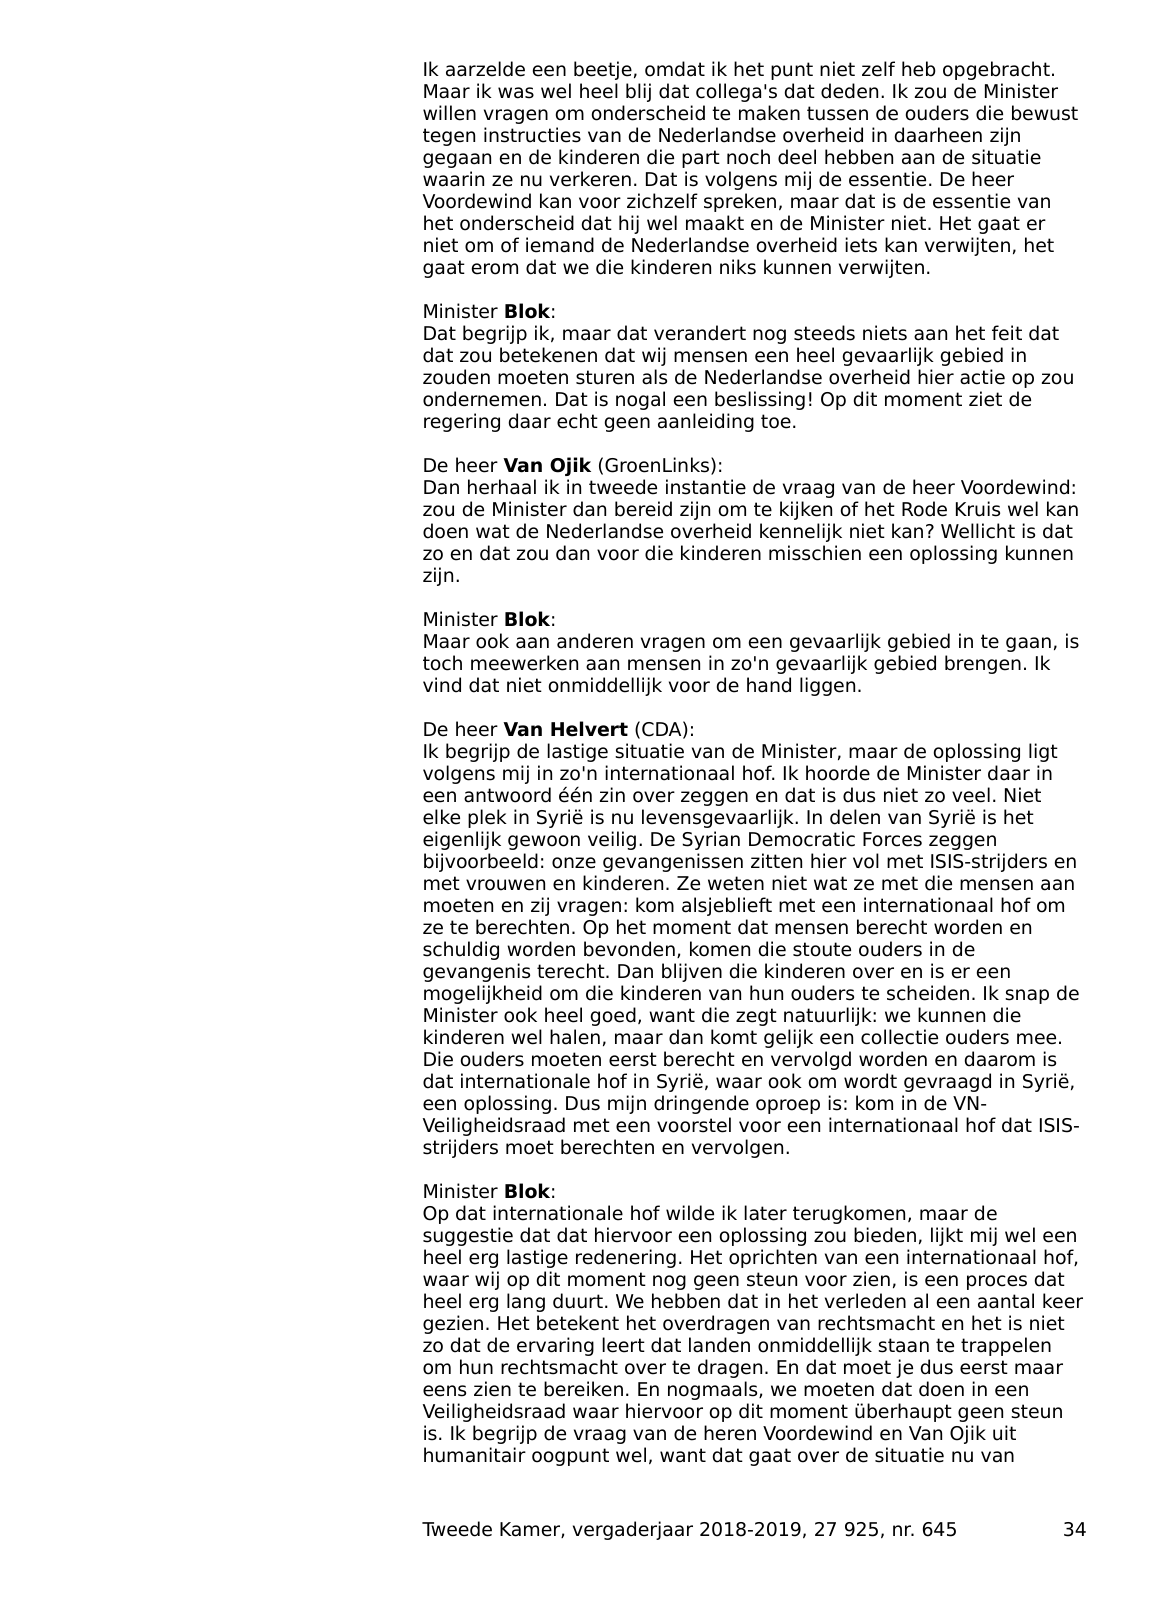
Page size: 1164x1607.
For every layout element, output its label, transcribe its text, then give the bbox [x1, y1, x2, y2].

text Ik aarzelde een beetje, omdat ik het punt niet zelf heb opgebracht. Maar ik was wel heel blij dat collega's dat deden. Ik zou de Minister willen vragen om onderscheid te maken tussen de ouders die bewust tegen instructies van de Nederlandse overheid in daarheen zijn gegaan en de kinderen die part noch deel hebben aan de situatie waarin ze nu verkeren. Dat is volgens mij de essentie. De heer Voordewind kan voor zichzelf spreken, maar dat is de essentie van het onderscheid dat hij wel maakt en de Minister niet. Het gaat er niet om of iemand de Nederlandse overheid iets kan verwijten, het gaat erom dat we die kinderen niks kunnen verwijten. [422, 59, 1087, 279]
text Dan herhaal ik in tweede instantie de vraag van de heer Voordewind: zou de Minister dan bereid zijn om te kijken of het Rode Kruis wel kan doen wat de Nederlandse overheid kennelijk niet kan? Wellicht is dat zo en dat zou dan voor die kinderen misschien een oplossing kunnen zijn. [422, 477, 1087, 587]
text Maar ook aan anderen vragen om een gevaarlijk gebied in te gaan, is toch meewerken aan mensen in zo'n gevaarlijk gebied brengen. Ik vind dat niet onmiddellijk voor de hand liggen. [422, 631, 1087, 697]
text Ik begrijp de lastige situatie van de Minister, maar de oplossing ligt volgens mij in zo'n internationaal hof. Ik hoorde de Minister daar in een antwoord één zin over zeggen en dat is dus niet zo veel. Niet elke plek in Syrië is nu levensgevaarlijk. In delen van Syrië is het eigenlijk gewoon veilig. De Syrian Democratic Forces zeggen bijvoorbeeld: onze gevangenissen zitten hier vol met ISIS-strijders en met vrouwen en kinderen. Ze weten niet wat ze met die mensen aan moeten en zij vragen: kom alsjeblieft met een internationaal hof om ze te berechten. Op het moment dat mensen berecht worden en schuldig worden bevonden, komen die stoute ouders in de gevangenis terecht. Dan blijven die kinderen over en is er een mogelijkheid om die kinderen van hun ouders te scheiden. Ik snap de Minister ook heel goed, want die zegt natuurlijk: we kunnen die kinderen wel halen, maar dan komt gelijk een collectie ouders mee. Die ouders moeten eerst berecht en vervolgd worden en daarom is dat internationale hof in Syrië, waar ook om wordt gevraagd in Syrië, een oplossing. Dus mijn dringende oproep is: kom in de VN-Veiligheidsraad met een voorstel voor een internationaal hof dat ISIS-strijders moet berechten en vervolgen. [422, 741, 1087, 1159]
text Dat begrijp ik, maar dat verandert nog steeds niets aan het feit dat dat zou betekenen dat wij mensen een heel gevaarlijk gebied in zouden moeten sturen als de Nederlandse overheid hier actie op zou ondernemen. Dat is nogal een beslissing! Op dit moment ziet de regering daar echt geen aanleiding toe. [422, 323, 1087, 433]
text Op dat internationale hof wilde ik later terugkomen, maar de suggestie dat dat hiervoor een oplossing zou bieden, lijkt mij wel een heel erg lastige redenering. Het oprichten van een internationaal hof, waar wij op dit moment nog geen steun voor zien, is een proces dat heel erg lang duurt. We hebben dat in het verleden al een aantal keer gezien. Het betekent het overdragen van rechtsmacht en het is niet zo dat de ervaring leert dat landen onmiddellijk staan te trappelen om hun rechtsmacht over te dragen. En dat moet je dus eerst maar eens zien te bereiken. En nogmaals, we moeten dat doen in een Veiligheidsraad waar hiervoor op dit moment überhaupt geen steun is. Ik begrijp de vraag van de heren Voordewind en Van Ojik uit humanitair oogpunt wel, want dat gaat over de situatie nu van [422, 1203, 1087, 1467]
text Minister Blok: [422, 1181, 1087, 1203]
text Minister Blok: [422, 609, 1087, 631]
text Minister Blok: [422, 301, 1087, 323]
text De heer Van Helvert (CDA): [422, 719, 1087, 741]
text De heer Van Ojik (GroenLinks): [422, 455, 1087, 477]
